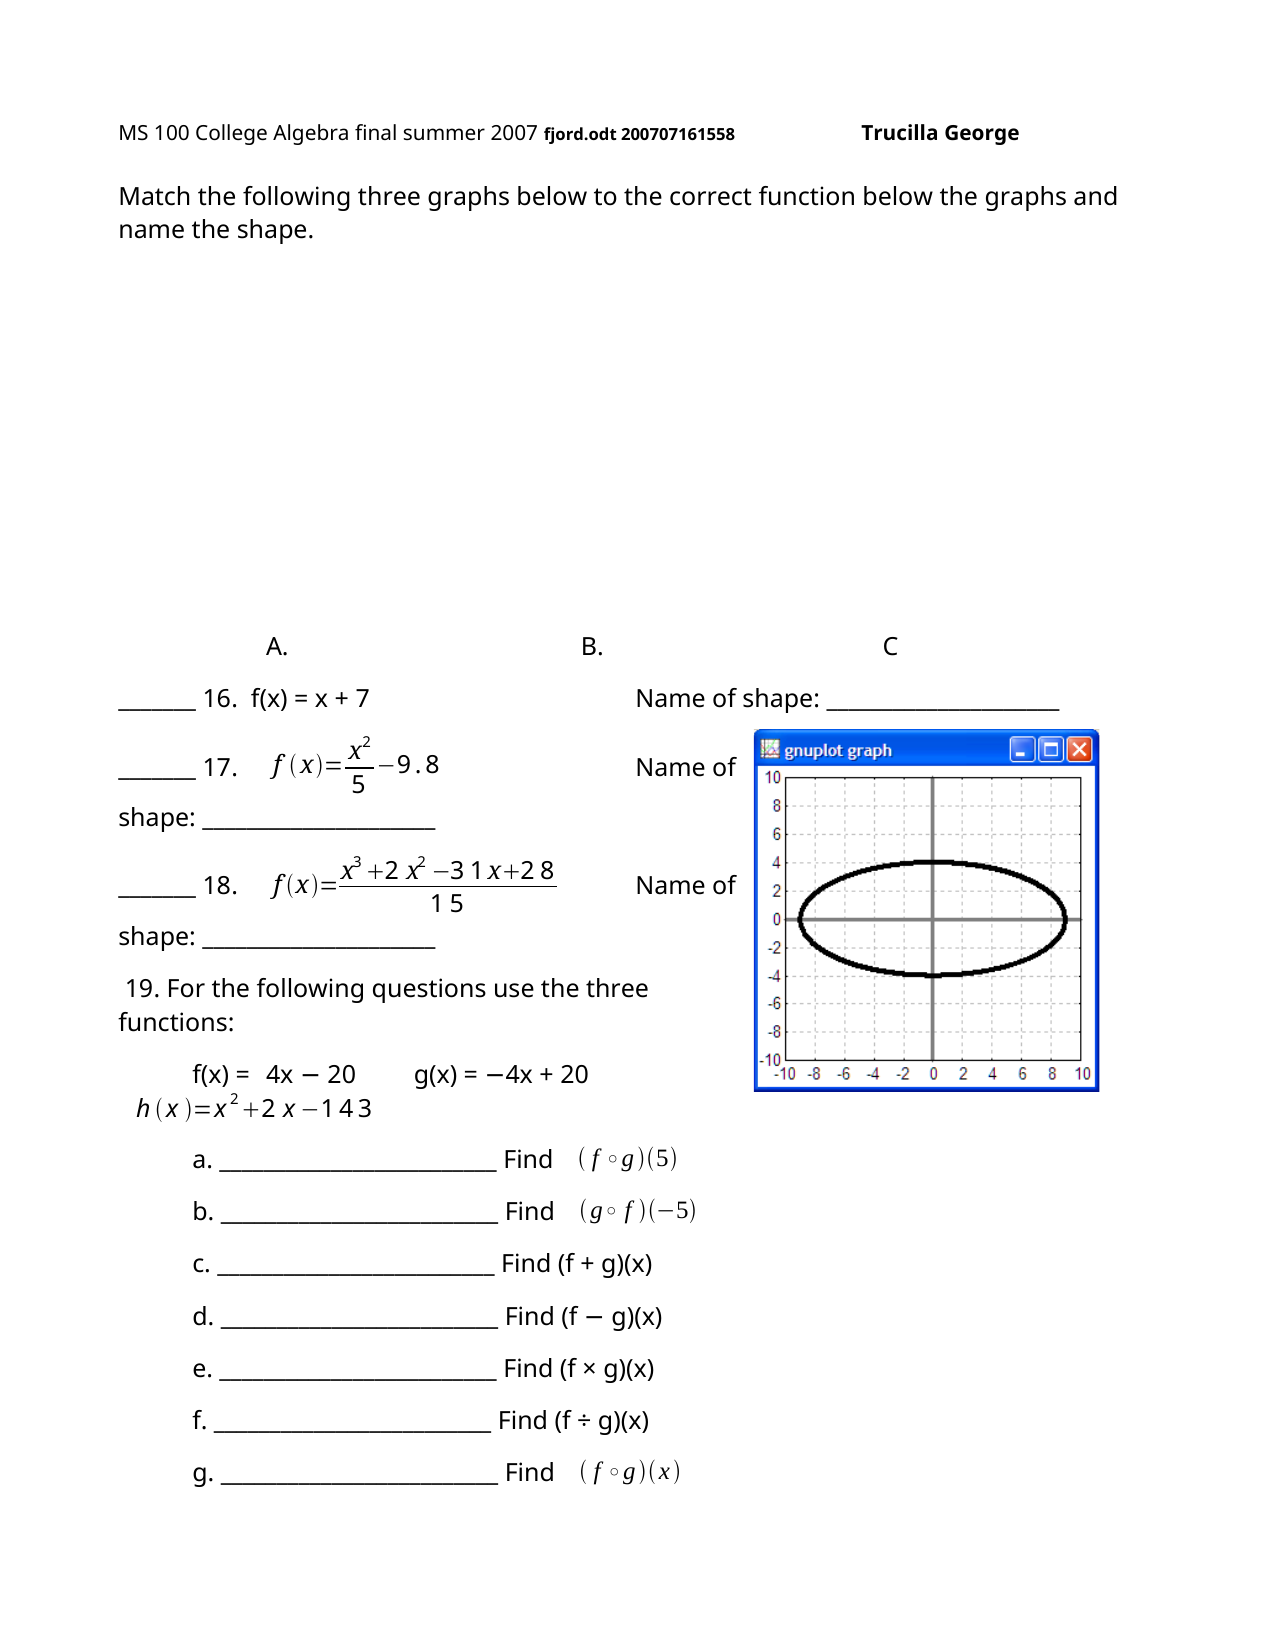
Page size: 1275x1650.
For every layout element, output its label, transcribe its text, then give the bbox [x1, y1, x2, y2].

text 19. For the following questions use the three functions: [118, 970, 753, 1038]
text g. _________________________ Find [118, 1454, 1157, 1488]
text c. _________________________ Find (f + g)(x) [118, 1246, 1157, 1280]
text _______ 17. Name of shape: _____________________ [118, 733, 753, 833]
text [1100, 852, 1157, 952]
text d. _________________________ Find (f − g)(x) [118, 1298, 1157, 1332]
text _______ 16. f(x) = x + 7 Name of shape: _____________________ [118, 681, 1157, 715]
text Match the following three graphs below to the correct function below the graphs and name the shape. [118, 178, 1157, 246]
text _______ 18. Name of shape: _____________________ [118, 852, 753, 952]
text f(x) = 4x − 20 g(x) = −4x + 20 [118, 1056, 1157, 1124]
text A. B. C [118, 629, 1157, 663]
text e. _________________________ Find (f × g)(x) [118, 1350, 1157, 1384]
text [1100, 733, 1157, 833]
text b. _________________________ Find [118, 1194, 1157, 1228]
text a. _________________________ Find [118, 1142, 1157, 1176]
text f. _________________________ Find (f ÷ g)(x) [118, 1402, 1157, 1436]
picture [753, 729, 1100, 1092]
text [1100, 970, 1157, 1038]
